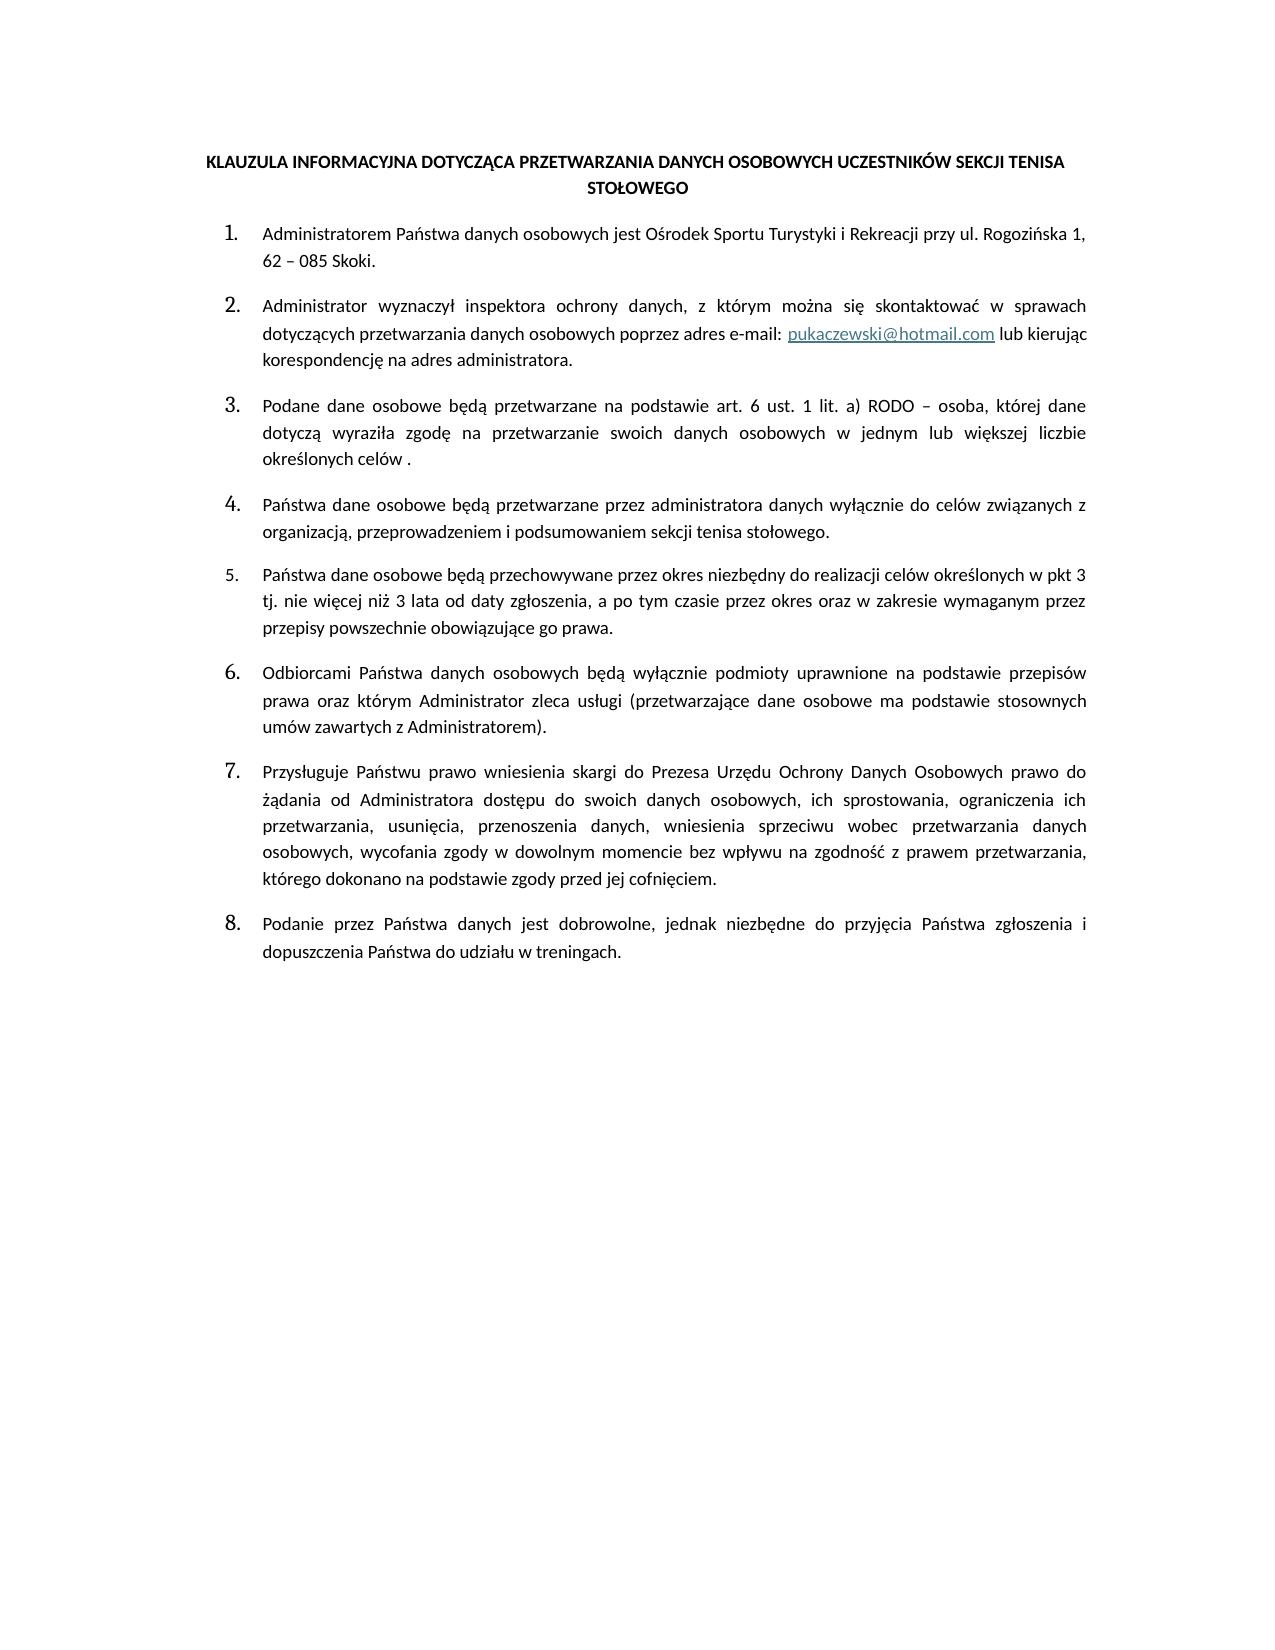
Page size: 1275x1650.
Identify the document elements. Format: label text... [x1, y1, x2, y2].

text KLAUZULA INFORMACYJNA DOTYCZĄCA PRZETWARZANIA DANYCH OSOBOWYCH UCZESTNIKÓW SEKCJI TENISA STOŁOWEGO [187, 150, 1087, 199]
list Administratorem Państwa danych osobowych jest Ośrodek Sportu Turystyki i Rekreacji przy ul. Rogozińska 1, 62 – 085 Skoki. [225, 219, 1087, 272]
list Państwa dane osobowe będą przechowywane przez okres niezbędny do realizacji celów określonych w pkt 3 tj. nie więcej niż 3 lata od daty zgłoszenia, a po tym czasie przez okres oraz w zakresie wymaganym przez przepisy powszechnie obowiązujące go prawa. [225, 563, 1087, 639]
list Państwa dane osobowe będą przetwarzane przez administratora danych wyłącznie do celów związanych z organizacją, przeprowadzeniem i podsumowaniem sekcji tenisa stołowego. [225, 491, 1087, 543]
list Podane dane osobowe będą przetwarzane na podstawie art. 6 ust. 1 lit. a) RODO – osoba, której dane dotyczą wyraziła zgodę na przetwarzanie swoich danych osobowych w jednym lub większej liczbie określonych celów . [225, 391, 1087, 470]
list Podanie przez Państwa danych jest dobrowolne, jednak niezbędne do przyjęcia Państwa zgłoszenia i dopuszczenia Państwa do udziału w treningach. [225, 910, 1087, 963]
list Administrator wyznaczył inspektora ochrony danych, z którym można się skontaktować w sprawach dotyczących przetwarzania danych osobowych poprzez adres e-mail: pukaczewski@hotmail.com lub kierując korespondencję na adres administratora. [225, 292, 1087, 371]
list Odbiorcami Państwa danych osobowych będą wyłącznie podmioty uprawnione na podstawie przepisów prawa oraz którym Administrator zleca usługi (przetwarzające dane osobowe ma podstawie stosownych umów zawartych z Administratorem). [225, 659, 1087, 738]
list Przysługuje Państwu prawo wniesienia skargi do Prezesa Urzędu Ochrony Danych Osobowych prawo do żądania od Administratora dostępu do swoich danych osobowych, ich sprostowania, ograniczenia ich przetwarzania, usunięcia, przenoszenia danych, wniesienia sprzeciwu wobec przetwarzania danych osobowych, wycofania zgody w dowolnym momencie bez wpływu na zgodność z prawem przetwarzania, którego dokonano na podstawie zgody przed jej cofnięciem. [225, 758, 1087, 890]
